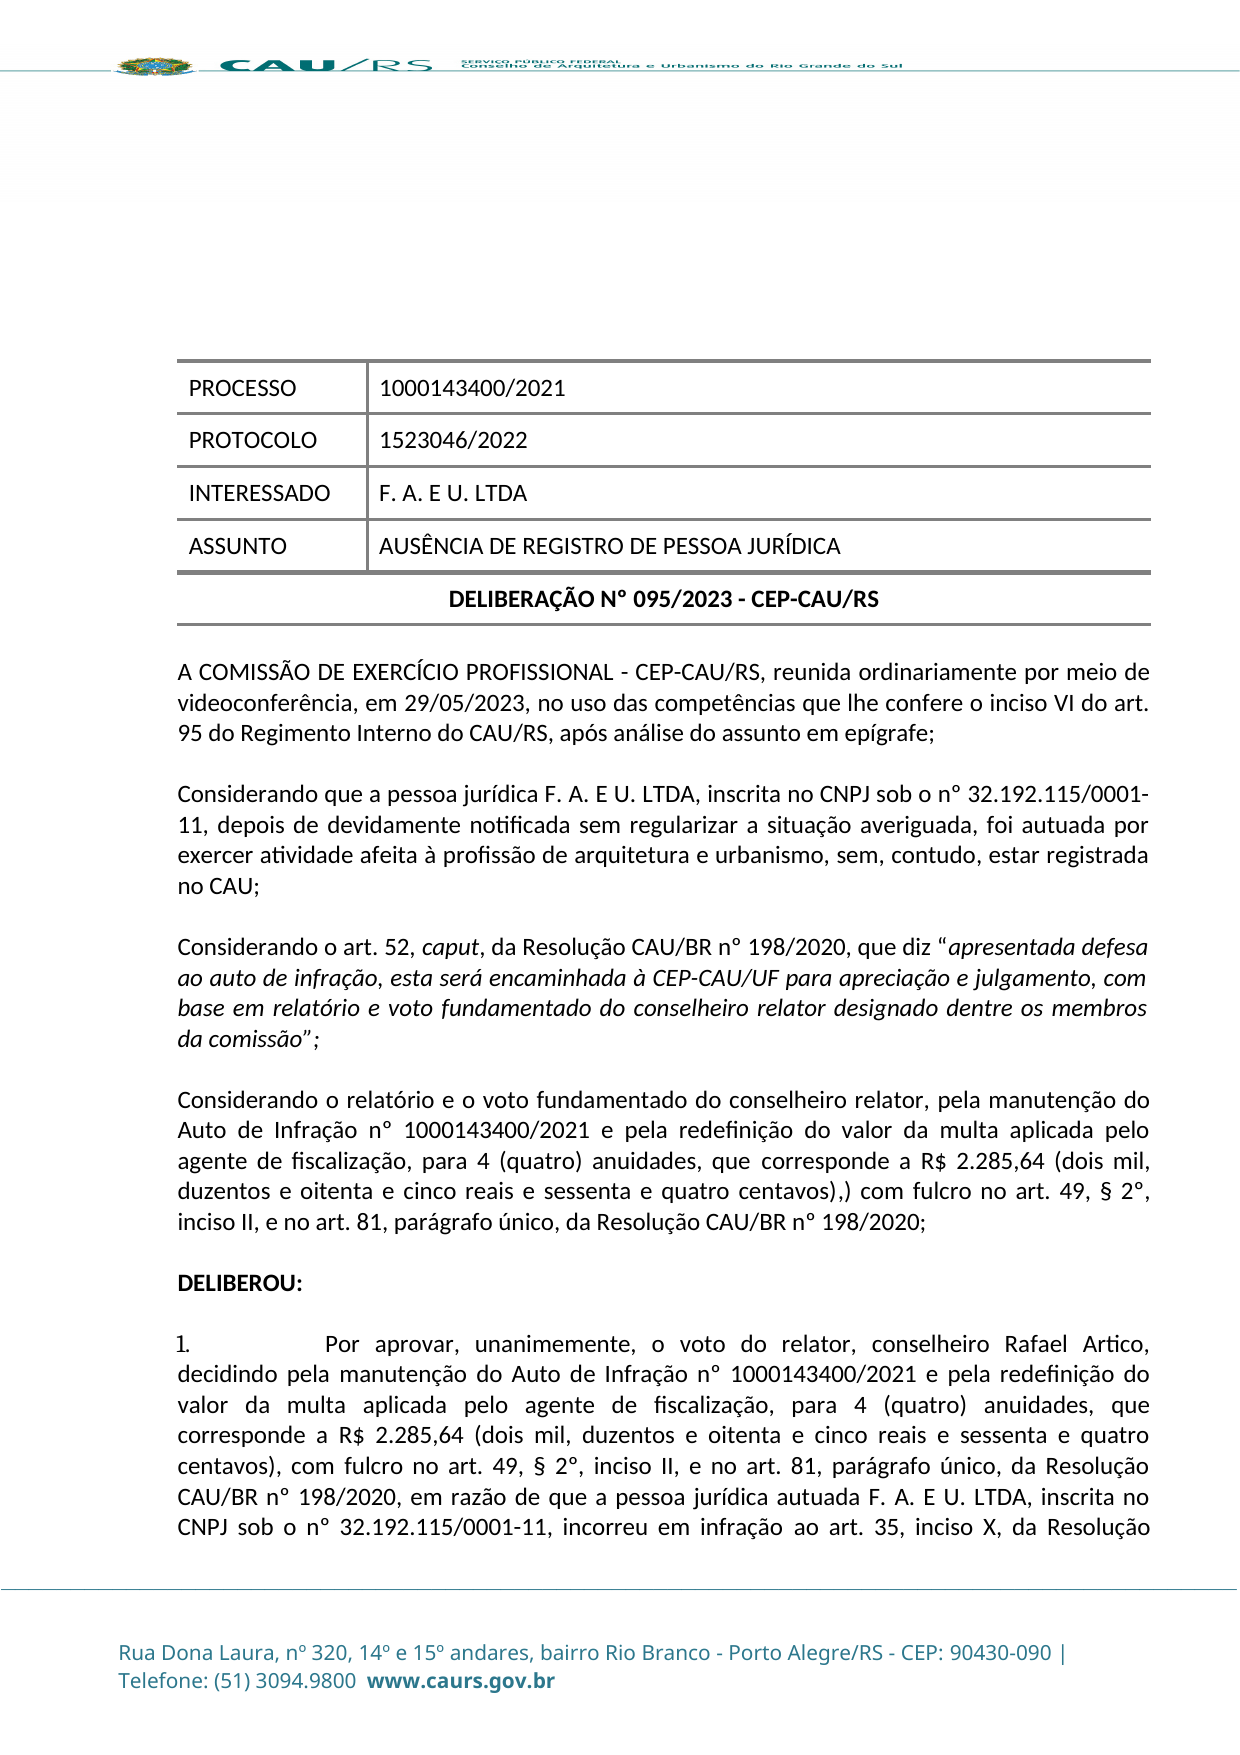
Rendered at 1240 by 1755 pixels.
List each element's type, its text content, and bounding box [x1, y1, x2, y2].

table_header 1000143400/2021 [369, 363, 1151, 412]
table_cell AUSÊNCIA DE REGISTRO DE PESSOA JURÍDICA [369, 521, 1151, 570]
text Considerando o art. 52, caput, da Resolução CAU/BR nº 198/2020, que diz “apresentada defesa ao auto de infração, esta será encaminhada à CEP-CAU/UF para apreciação e julgamento, com base em relatório e voto fundamentado do conselheiro relator designado dentre os membros da comissão”; [177, 931, 1151, 1053]
table_cell 1523046/2022 [369, 415, 1151, 465]
table_cell F. A. E U. LTDA [369, 468, 1151, 517]
text A COMISSÃO DE EXERCÍCIO PROFISSIONAL - CEP-CAU/RS, reunida ordinariamente por meio de videoconferência, em 29/05/2023, no uso das competências que lhe confere o inciso VI do art. 95 do Regimento Interno do CAU/RS, após análise do assunto em epígrafe; [177, 657, 1151, 748]
table_header PROCESSO [177, 363, 366, 412]
table_cell PROTOCOLO [177, 415, 366, 465]
text Considerando que a pessoa jurídica F. A. E U. LTDA, inscrita no CNPJ sob o nº 32.192.115/0001-11, depois de devidamente notificada sem regularizar a situação averiguada, foi autuada por exercer atividade afeita à profissão de arquitetura e urbanismo, sem, contudo, estar registrada no CAU; [177, 779, 1151, 901]
text Considerando o relatório e o voto fundamentado do conselheiro relator, pela manutenção do Auto de Infração nº 1000143400/2021 e pela redefinição do valor da multa aplicada pelo agente de fiscalização, para 4 (quatro) anuidades, que corresponde a R$ 2.285,64 (dois mil, duzentos e oitenta e cinco reais e sessenta e quatro centavos),) com fulcro no art. 49, § 2º, inciso II, e no art. 81, parágrafo único, da Resolução CAU/BR nº 198/2020; [177, 1084, 1151, 1236]
table_cell ASSUNTO [177, 521, 366, 570]
table_cell INTERESSADO [177, 468, 366, 517]
text DELIBEROU: [177, 1267, 1151, 1297]
list Por aprovar, unanimemente, o voto do relator, conselheiro Rafael Artico, decidindo pela manutenção do Auto de Infração nº 1000143400/2021 e pela redefinição do valor da multa aplicada pelo agente de fiscalização, para 4 (quatro) anuidades, que corresponde a R$ 2.285,64 (dois mil, duzentos e oitenta e cinco reais e sessenta e quatro centavos), com fulcro no art. 49, § 2º, inciso II, e no art. 81, parágrafo único, da Resolução CAU/BR nº 198/2020, em razão de que a pessoa jurídica autuada F. A. E U. LTDA, inscrita no CNPJ sob o nº 32.192.115/0001-11, incorreu em infração ao art. 35, inciso X, da Resolução [176, 1328, 1151, 1542]
table_cell DELIBERAÇÃO Nº 095/2023 - CEP-CAU/RS [177, 575, 1151, 623]
